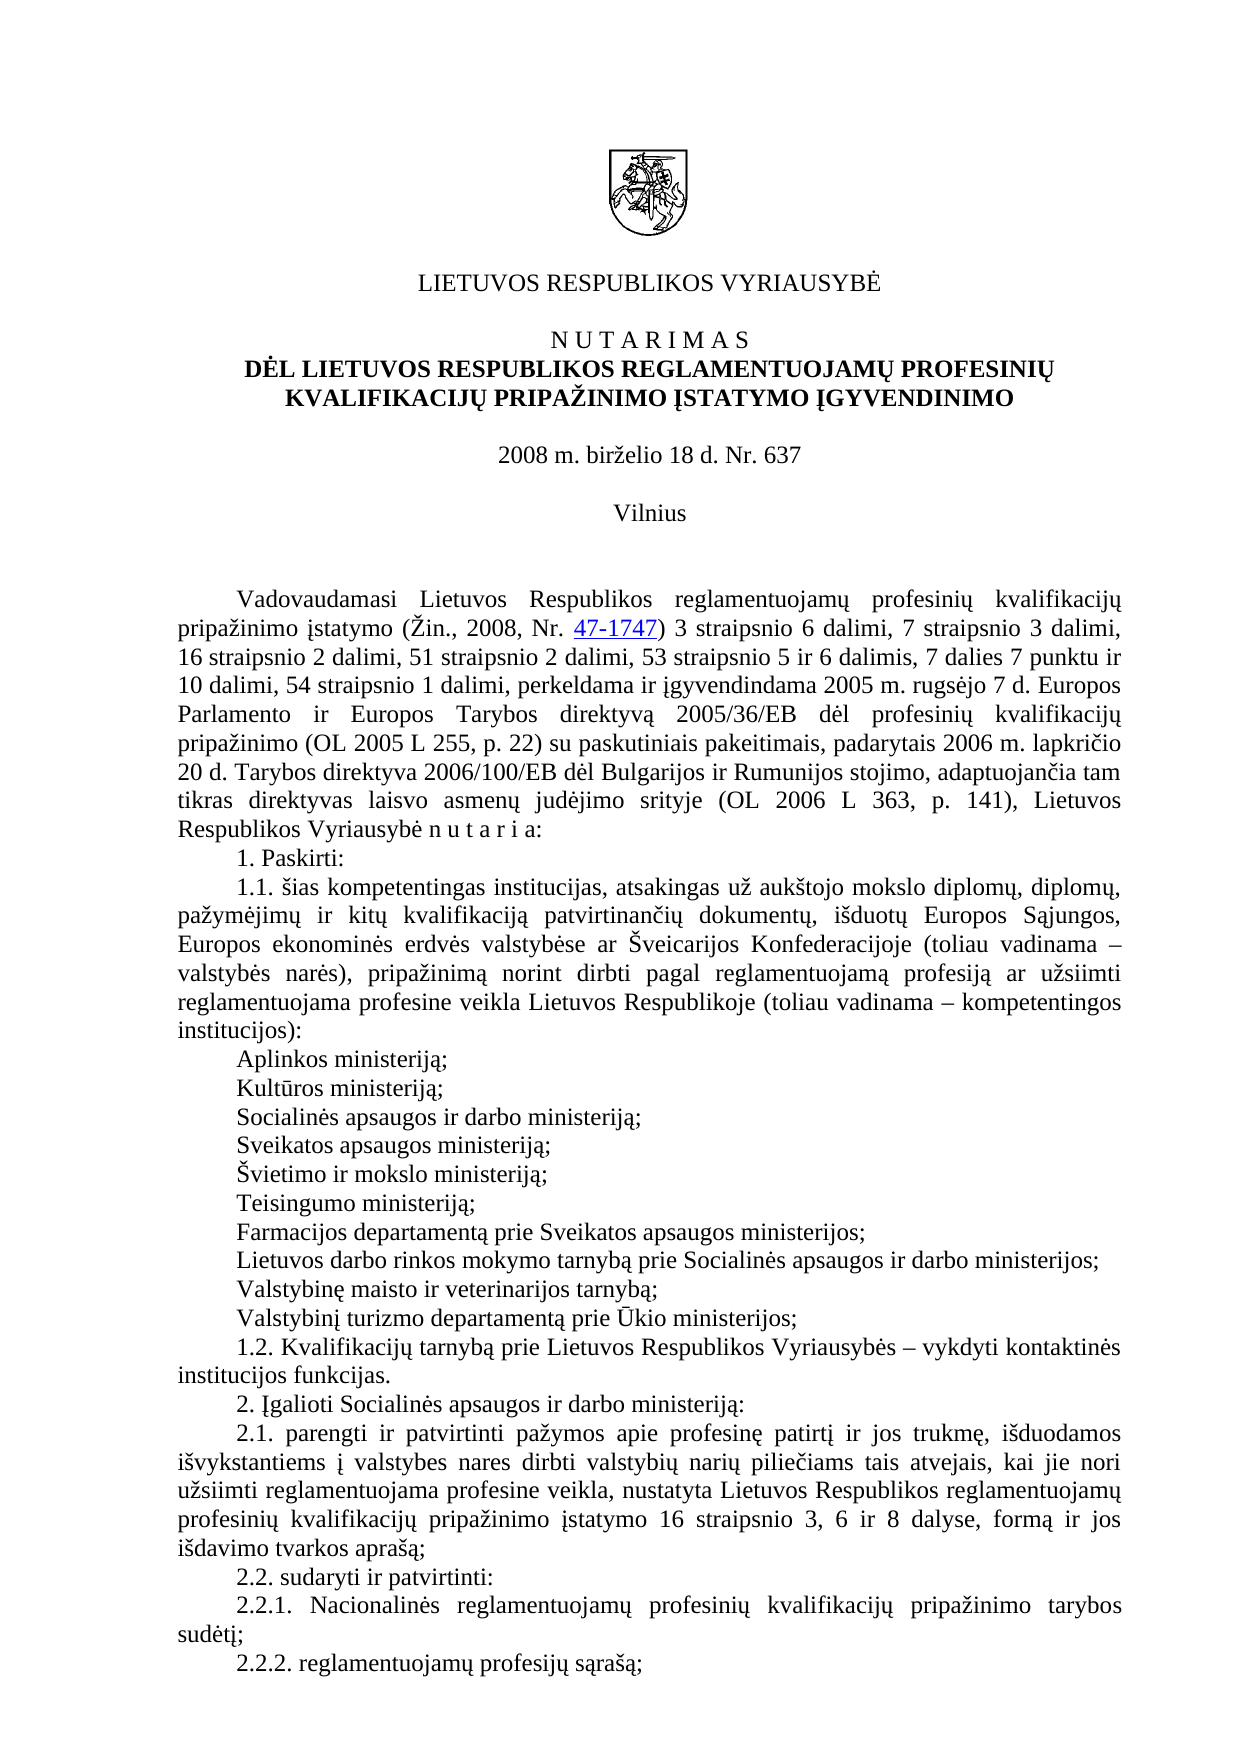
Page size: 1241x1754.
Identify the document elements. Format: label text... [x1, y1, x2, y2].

text Sveikatos apsaugos ministeriją; [177, 1130, 1122, 1159]
text Lietuvos darbo rinkos mokymo tarnybą prie Socialinės apsaugos ir darbo ministerijos; [177, 1245, 1122, 1274]
text 2.2. sudaryti ir patvirtinti: [177, 1562, 1122, 1590]
text 2008 m. birželio 18 d. Nr. 637 [177, 440, 1122, 469]
text 2. Įgalioti Socialinės apsaugos ir darbo ministeriją: [177, 1389, 1122, 1418]
text 2.2.1. Nacionalinės reglamentuojamų profesinių kvalifikacijų pripažinimo tarybos sudėtį; [177, 1590, 1122, 1648]
text 1.2. Kvalifikacijų tarnybą prie Lietuvos Respublikos Vyriausybės – vykdyti kontaktinės institucijos funkcijas. [177, 1332, 1122, 1389]
text Valstybinę maisto ir veterinarijos tarnybą; [177, 1274, 1122, 1303]
text Vilnius [177, 498, 1122, 527]
text Kultūros ministeriją; [177, 1073, 1122, 1102]
text 1. Paskirti: [177, 843, 1122, 872]
text Valstybinį turizmo departamentą prie Ūkio ministerijos; [177, 1303, 1122, 1332]
text 1.1. šias kompetentingas institucijas, atsakingas už aukštojo mokslo diplomų, diplomų, pažymėjimų ir kitų kvalifikaciją patvirtinančių dokumentų, išduotų Europos Sąjungos, Europos ekonominės erdvės valstybėse ar Šveicarijos Konfederacijoje (toliau vadinama – valstybės narės), pripažinimą norint dirbti pagal reglamentuojamą profesiją ar užsiimti reglamentuojama profesine veikla Lietuvos Respublikoje (toliau vadinama – kompetentingos institucijos): [177, 872, 1122, 1044]
text 2.2.2. reglamentuojamų profesijų sąrašą; [177, 1648, 1122, 1677]
text Socialinės apsaugos ir darbo ministeriją; [177, 1102, 1122, 1130]
text Farmacijos departamentą prie Sveikatos apsaugos ministerijos; [177, 1217, 1122, 1245]
text Vadovaudamasi Lietuvos Respublikos reglamentuojamų profesinių kvalifikacijų pripažinimo įstatymo (Žin., 2008, Nr. 47-1747) 3 straipsnio 6 dalimi, 7 straipsnio 3 dalimi, 16 straipsnio 2 dalimi, 51 straipsnio 2 dalimi, 53 straipsnio 5 ir 6 dalimis, 7 dalies 7 punktu ir 10 dalimi, 54 straipsnio 1 dalimi, perkeldama ir įgyvendindama 2005 m. rugsėjo 7 d. Europos Parlamento ir Europos Tarybos direktyvą 2005/36/EB dėl profesinių kvalifikacijų pripažinimo (OL 2005 L 255, p. 22) su paskutiniais pakeitimais, padarytais 2006 m. lapkričio 20 d. Tarybos direktyva 2006/100/EB dėl Bulgarijos ir Rumunijos stojimo, adaptuojančia tam tikras direktyvas laisvo asmenų judėjimo srityje (OL 2006 L 363, p. 141), Lietuvos Respublikos Vyriausybė nutaria: [177, 584, 1122, 843]
text NUTARIMAS [177, 325, 1122, 354]
text 2.1. parengti ir patvirtinti pažymos apie profesinę patirtį ir jos trukmę, išduodamos išvykstantiems į valstybes nares dirbti valstybių narių piliečiams tais atvejais, kai jie nori užsiimti reglamentuojama profesine veikla, nustatyta Lietuvos Respublikos reglamentuojamų profesinių kvalifikacijų pripažinimo įstatymo 16 straipsnio 3, 6 ir 8 dalyse, formą ir jos išdavimo tvarkos aprašą; [177, 1418, 1122, 1562]
text Aplinkos ministeriją; [177, 1044, 1122, 1073]
text Švietimo ir mokslo ministeriją; [177, 1159, 1122, 1188]
text Lietuvos Respublikos Vyriausybė [177, 268, 1122, 297]
text Teisingumo ministeriją; [177, 1188, 1122, 1217]
subtitle DĖL LIETUVOS RESPUBLIKOS REGLAMENTUOJAMŲ PROFESINIŲ KVALIFIKACIJŲ PRIPAŽINIMO ĮSTATYMO ĮGYVENDINIMO [177, 354, 1122, 412]
